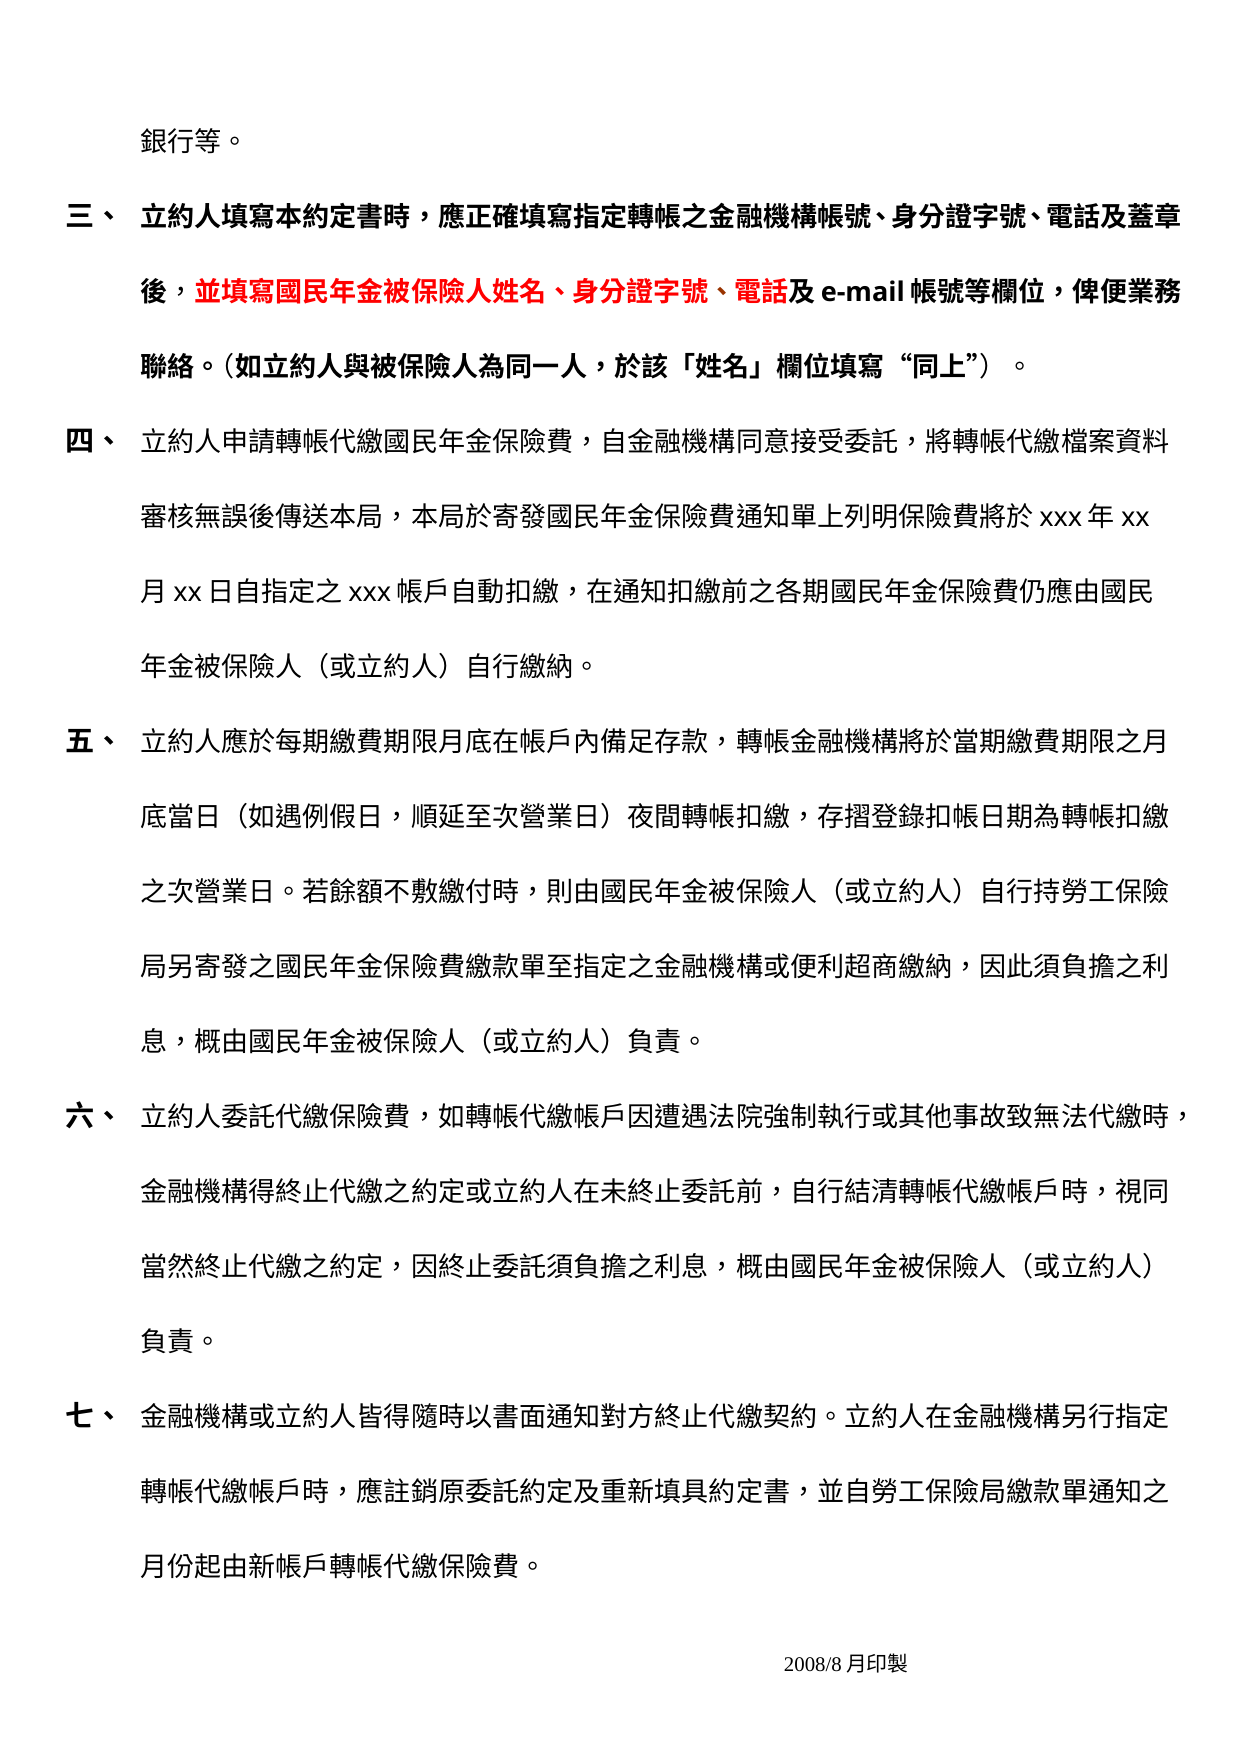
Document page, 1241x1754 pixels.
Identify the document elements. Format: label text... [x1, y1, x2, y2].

list 立約人應於每期繳費期限月底在帳戶內備足存款，轉帳金融機構將於當期繳費期限之月底當日（如遇例假日，順延至次營業日）夜間轉帳扣繳，存摺登錄扣帳日期為轉帳扣繳之次營業日。若餘額不敷繳付時，則由國民年金被保險人（或立約人）自行持勞工保險局另寄發之國民年金保險費繳款單至指定之金融機構或便利超商繳納，因此須負擔之利息，概由國民年金被保險人（或立約人）負責。 [65, 702, 1181, 1077]
list 立約人申請轉帳代繳國民年金保險費，自金融機構同意接受委託，將轉帳代繳檔案資料審核無誤後傳送本局，本局於寄發國民年金保險費通知單上列明保險費將於xxx年 xx月 xx日自指定之xxx帳戶自動扣繳，在通知扣繳前之各期國民年金保險費仍應由國民年金被保險人（或立約人）自行繳納。 [65, 402, 1181, 702]
list 立約人填寫本約定書時，應正確填寫指定轉帳之金融機構帳號、身分證字號、電話及蓋章後，並填寫國民年金被保險人姓名、身分證字號、電話及e-mail帳號等欄位，俾便業務聯絡。（如立約人與被保險人為同一人，於該「姓名」欄位填寫“同上”）。 [65, 177, 1181, 402]
list 目前辦理轉帳代繳國民年金保險費之金融機構計有：台灣銀行、土地銀行、合作金庫銀行、台北富邦銀行、兆豐國際商銀、台灣中小企業銀行、華南銀行、第一銀行、彰化銀行、高雄銀行、玉山銀行、台新銀行、中華郵政股份有限公司及經上開13家金融機構轉委託之其他銀行等。 [65, 102, 1181, 177]
list 立約人委託代繳保險費，如轉帳代繳帳戶因遭遇法院強制執行或其他事故致無法代繳時，金融機構得終止代繳之約定或立約人在未終止委託前，自行結清轉帳代繳帳戶時，視同當然終止代繳之約定，因終止委託須負擔之利息，概由國民年金被保險人（或立約人）負責。 [65, 1077, 1181, 1377]
list 金融機構或立約人皆得隨時以書面通知對方終止代繳契約。立約人在金融機構另行指定轉帳代繳帳戶時，應註銷原委託約定及重新填具約定書，並自勞工保險局繳款單通知之月份起由新帳戶轉帳代繳保險費。 [65, 1377, 1181, 1602]
